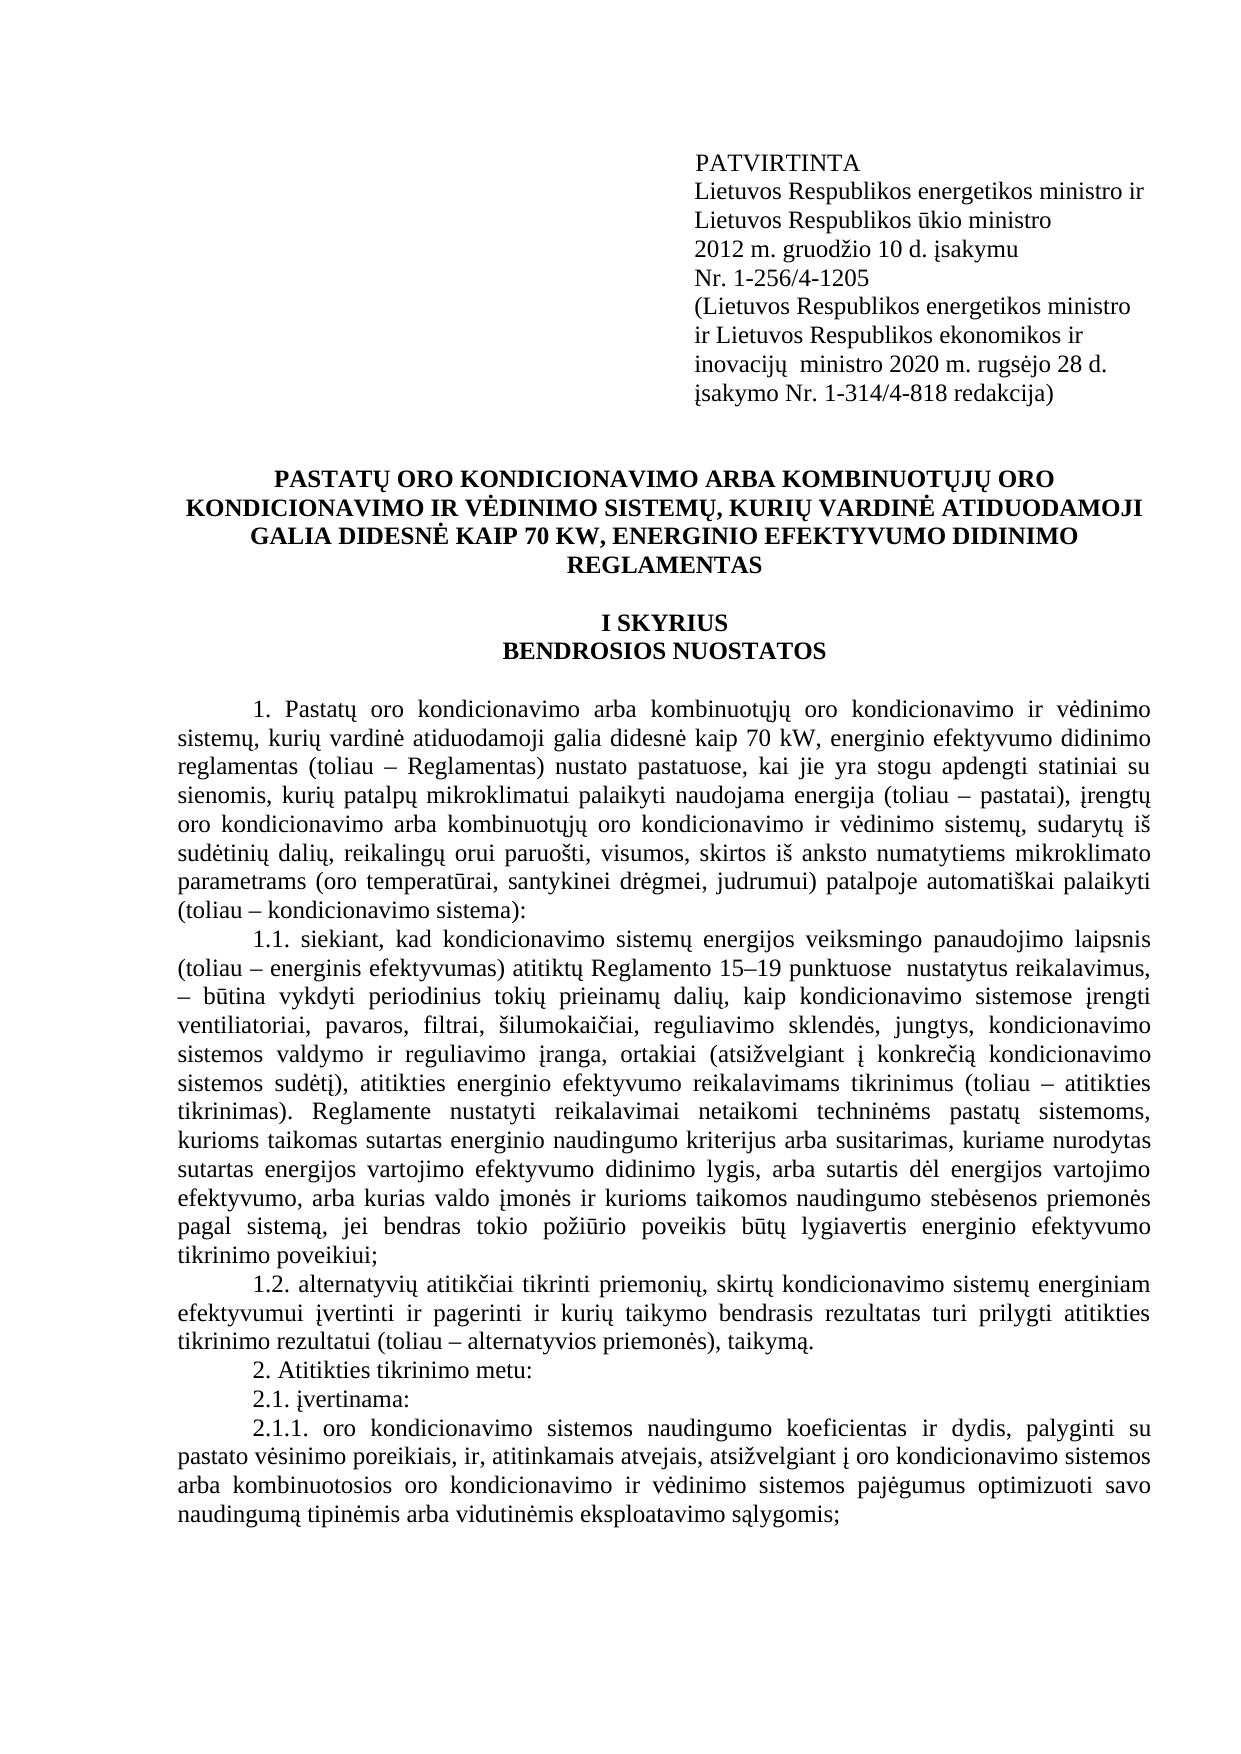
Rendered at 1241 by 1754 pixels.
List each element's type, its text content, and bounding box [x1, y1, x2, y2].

text 2012 m. gruodžio 10 d. įsakymu [177, 234, 1152, 263]
text Lietuvos Respublikos energetikos ministro ir [177, 176, 1152, 205]
text 2.1.1. oro kondicionavimo sistemos naudingumo koeficientas ir dydis, palyginti su pastato vėsinimo poreikiais, ir, atitinkamais atvejais, atsižvelgiant į oro kondicionavimo sistemos arba kombinuotosios oro kondicionavimo ir vėdinimo sistemos pajėgumus optimizuoti savo naudingumą tipinėmis arba vidutinėmis eksploatavimo sąlygomis; [177, 1413, 1152, 1528]
text įsakymo Nr. 1-314/4-818 redakcija) [177, 378, 1152, 406]
text 1.1. siekiant, kad kondicionavimo sistemų energijos veiksmingo panaudojimo laipsnis (toliau – energinis efektyvumas) atitiktų Reglamento 15–19 punktuose nustatytus reikalavimus, – būtina vykdyti periodinius tokių prieinamų dalių, kaip kondicionavimo sistemose įrengti ventiliatoriai, pavaros, filtrai, šilumokaičiai, reguliavimo sklendės, jungtys, kondicionavimo sistemos valdymo ir reguliavimo įranga, ortakiai (atsižvelgiant į konkrečią kondicionavimo sistemos sudėtį), atitikties energinio efektyvumo reikalavimams tikrinimus (toliau – atitikties tikrinimas). Reglamente nustatyti reikalavimai netaikomi techninėms pastatų sistemoms, kurioms taikomas sutartas energinio naudingumo kriterijus arba susitarimas, kuriame nurodytas sutartas energijos vartojimo efektyvumo didinimo lygis, arba sutartis dėl energijos vartojimo efektyvumo, arba kurias valdo įmonės ir kurioms taikomos naudingumo stebėsenos priemonės pagal sistemą, jei bendras tokio požiūrio poveikis būtų lygiavertis energinio efektyvumo tikrinimo poveikiui; [177, 924, 1152, 1269]
text 2.1. įvertinama: [177, 1384, 1152, 1413]
text Lietuvos Respublikos ūkio ministro [177, 205, 1152, 234]
text 2. Atitikties tikrinimo metu: [177, 1355, 1152, 1384]
text BENDROSIOS NUOSTATOS [177, 636, 1152, 665]
text PASTATŲ ORO KONDICIONAVIMO ARBA KOMBINUOTŲJŲ ORO KONDICIONAVIMO IR VĖDINIMO SISTEMŲ, KURIŲ VARDINĖ ATIDUODAMOJI GALIA DIDESNĖ KAIP 70 KW, ENERGINIO EFEKTYVUMO DIDINIMO REGLAMENTAS [177, 464, 1152, 579]
text Nr. 1-256/4-1205 [177, 263, 1152, 291]
text I SKYRIUS [177, 608, 1152, 636]
text 1.2. alternatyvių atitikčiai tikrinti priemonių, skirtų kondicionavimo sistemų energiniam efektyvumui įvertinti ir pagerinti ir kurių taikymo bendrasis rezultatas turi prilygti atitikties tikrinimo rezultatui (toliau – alternatyvios priemonės), taikymą. [177, 1269, 1152, 1355]
text inovacijų ministro 2020 m. rugsėjo 28 d. [177, 349, 1152, 378]
text PATVIRTINTA [177, 148, 1152, 176]
text 1. Pastatų oro kondicionavimo arba kombinuotųjų oro kondicionavimo ir vėdinimo sistemų, kurių vardinė atiduodamoji galia didesnė kaip 70 kW, energinio efektyvumo didinimo reglamentas (toliau – Reglamentas) nustato pastatuose, kai jie yra stogu apdengti statiniai su sienomis, kurių patalpų mikroklimatui palaikyti naudojama energija (toliau – pastatai), įrengtų oro kondicionavimo arba kombinuotųjų oro kondicionavimo ir vėdinimo sistemų, sudarytų iš sudėtinių dalių, reikalingų orui paruošti, visumos, skirtos iš anksto numatytiems mikroklimato parametrams (oro temperatūrai, santykinei drėgmei, judrumui) patalpoje automatiškai palaikyti (toliau – kondicionavimo sistema): [177, 694, 1152, 924]
text ir Lietuvos Respublikos ekonomikos ir [177, 320, 1152, 349]
text (Lietuvos Respublikos energetikos ministro [177, 291, 1152, 320]
